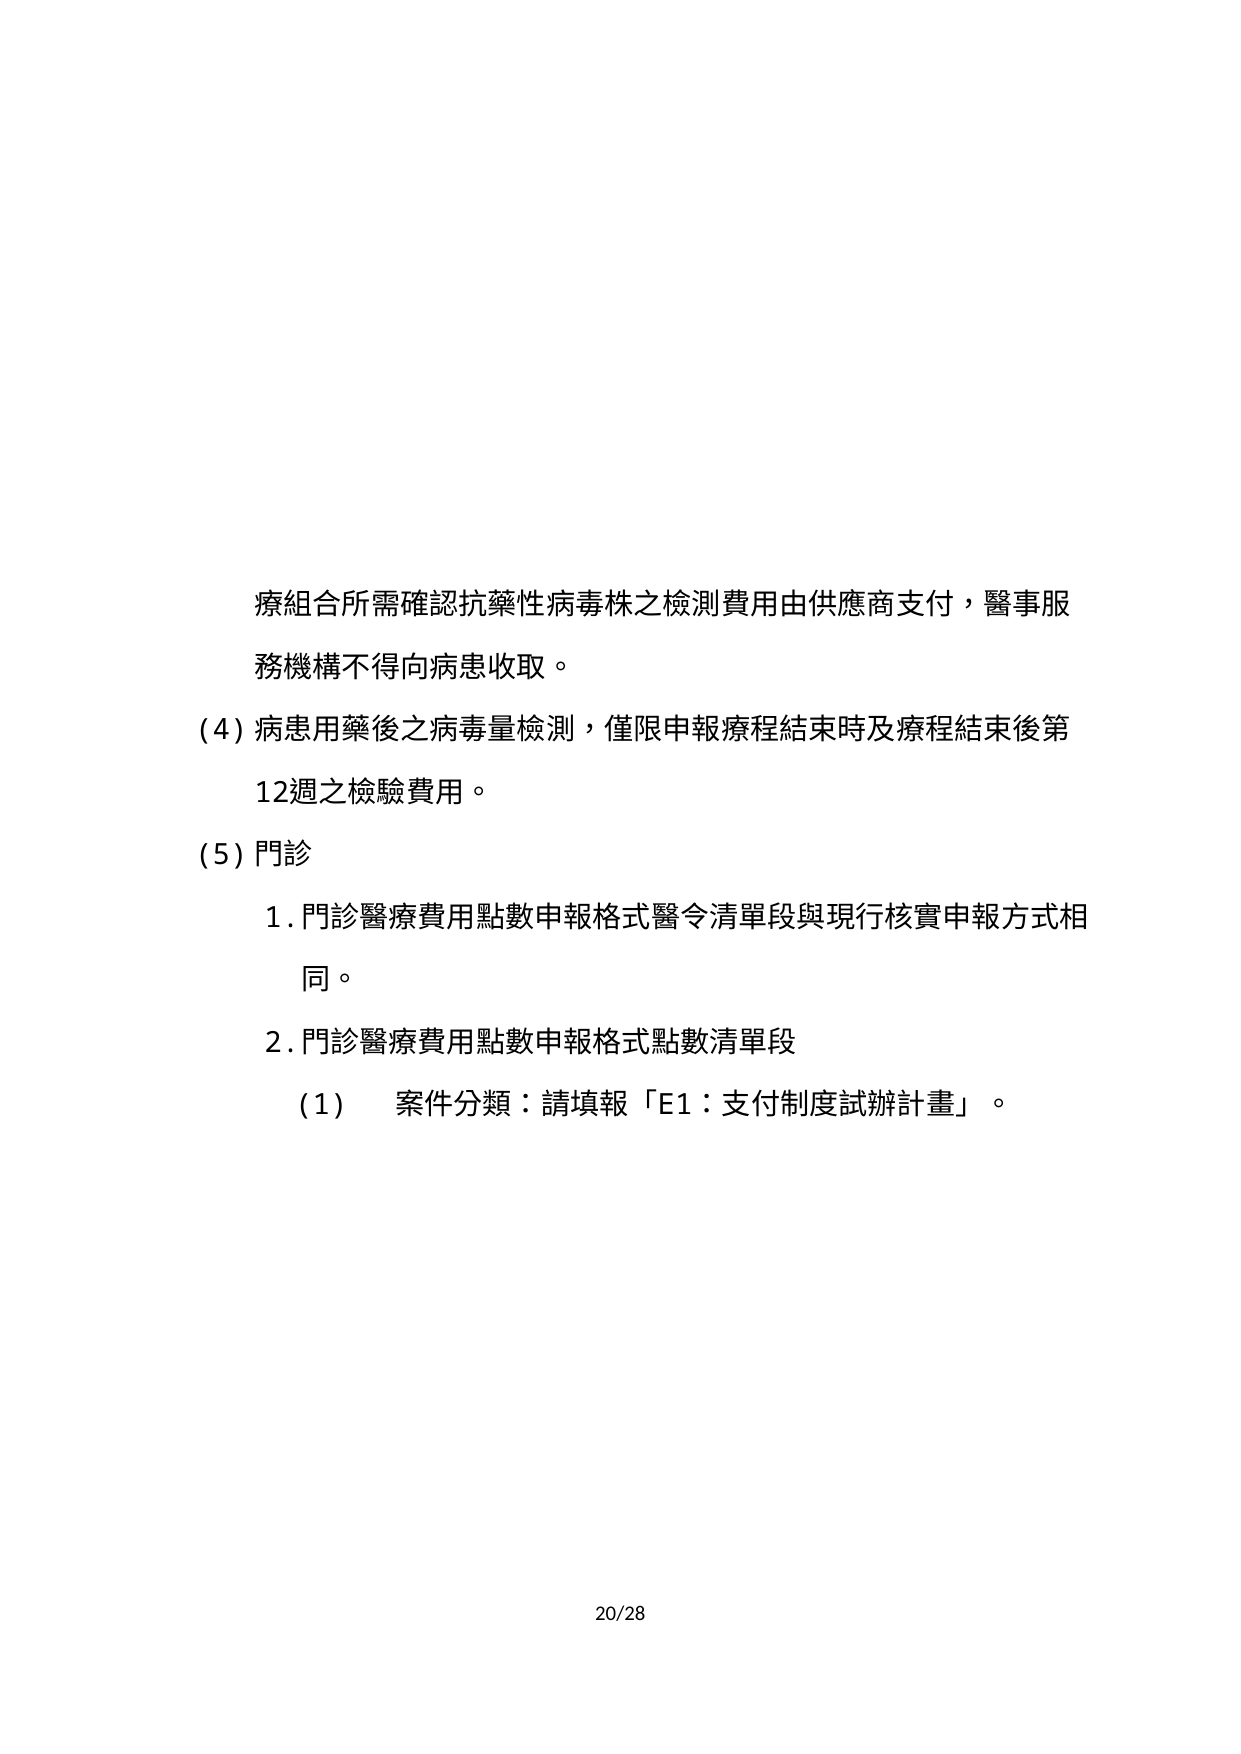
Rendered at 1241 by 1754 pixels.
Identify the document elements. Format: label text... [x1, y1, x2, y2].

list 門診 [195, 810, 1098, 873]
list 案件分類：請填報「E1：支付制度試辦計畫」。 [295, 1060, 1098, 1123]
list 門診醫療費用點數申報格式醫令清單段與現行核實申報方式相同。 [264, 873, 1098, 998]
list 療組合所需確認抗藥性病毒株之檢測費用由供應商支付，醫事服務機構不得向病患收取。 [195, 560, 1098, 685]
list 門診醫療費用點數申報格式點數清單段 [264, 998, 1098, 1060]
list 病患用藥後之病毒量檢測，僅限申報療程結束時及療程結束後第12週之檢驗費用。 [195, 685, 1098, 810]
